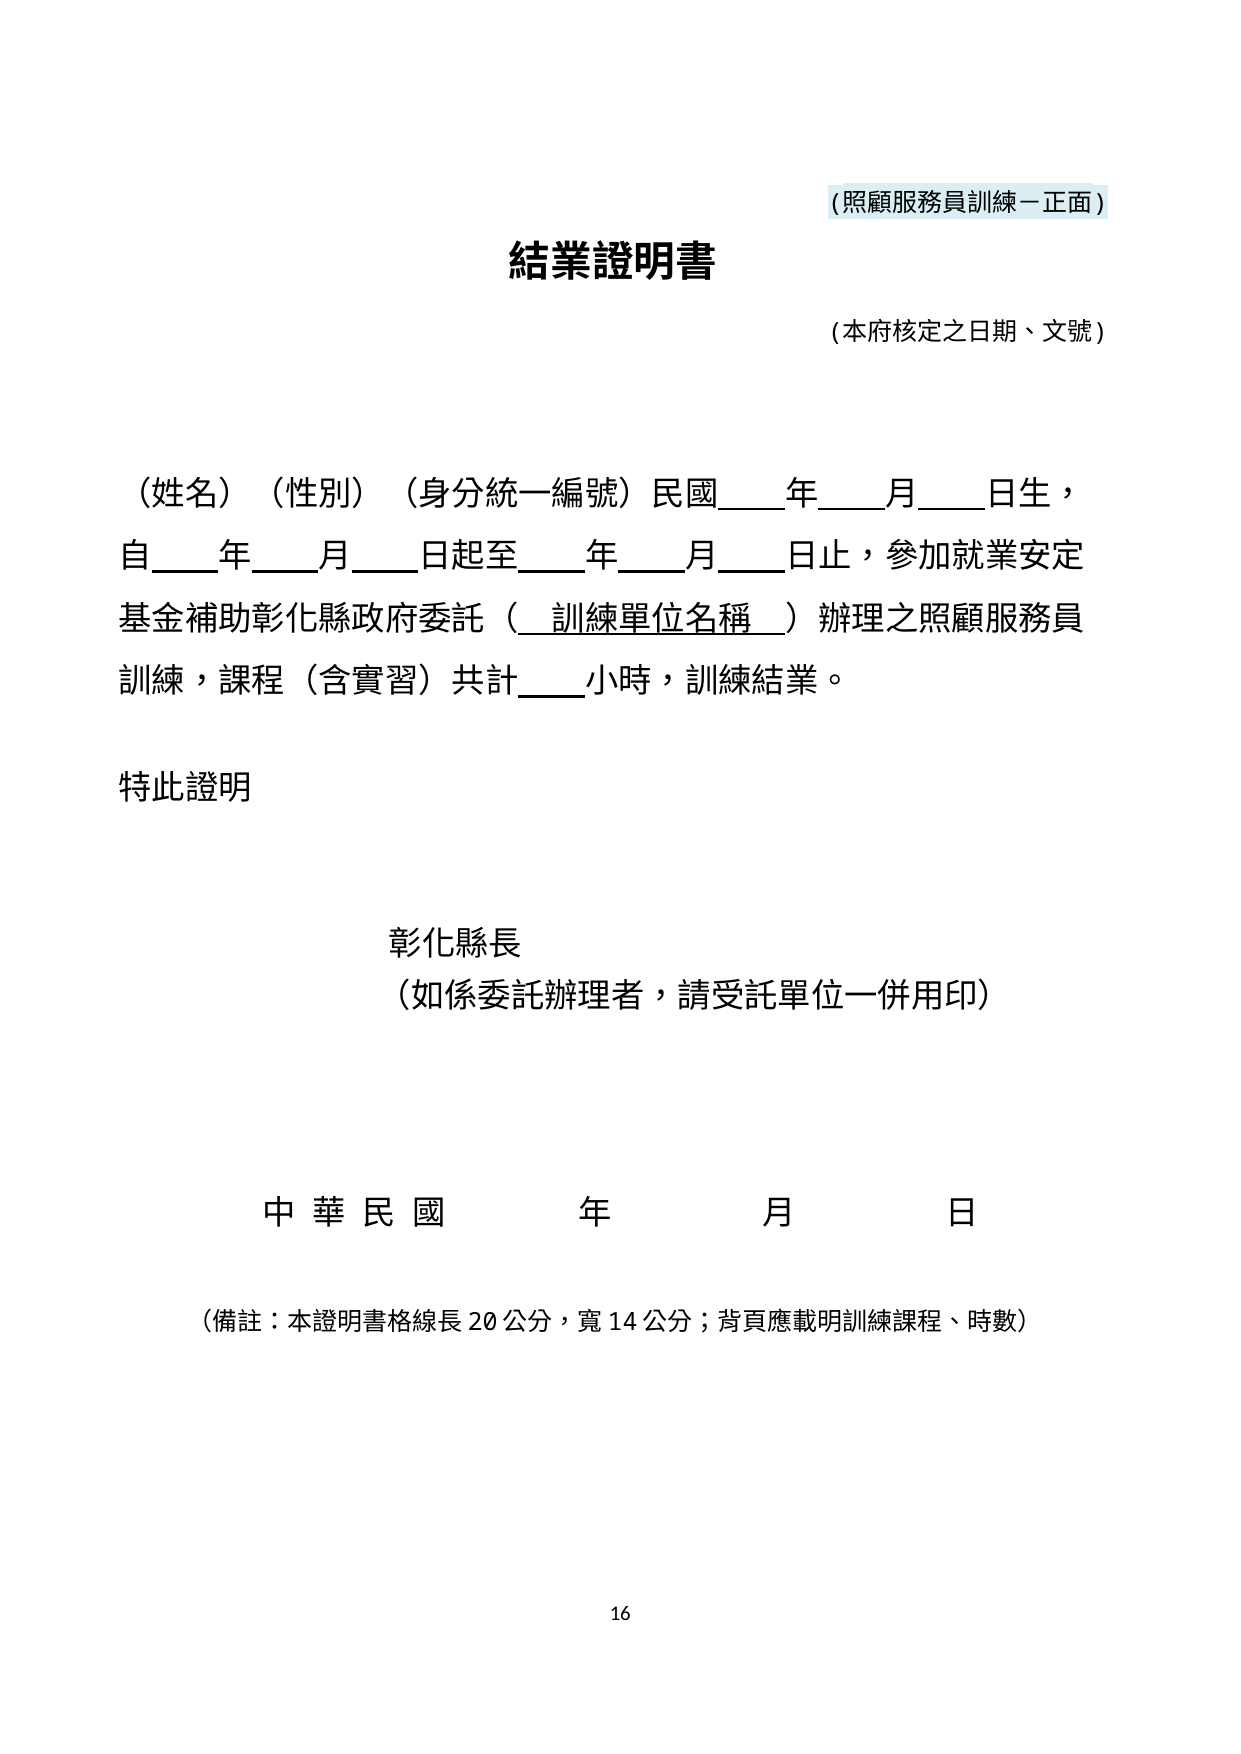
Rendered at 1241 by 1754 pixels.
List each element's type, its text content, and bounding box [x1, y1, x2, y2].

text 特此證明 [118, 757, 1108, 809]
text (照顧服務員訓練－正面) [118, 170, 1108, 222]
text 結業證明書 [118, 234, 1107, 287]
text 中 華 民 國 年 月 日 [118, 1174, 1122, 1237]
text （備註：本證明書格線長20公分，寬14公分；背頁應載明訓練課程、時數） [122, 1289, 1108, 1341]
text （如係委託辦理者，請受託單位一併用印） [378, 966, 1108, 1018]
text （姓名）（性別）（身分統一編號）民國 年 月 日生， [118, 455, 1107, 518]
text 自 年 月 日起至 年 月 日止，參加就業安定基金補助彰化縣政府委託（ 訓練單位名稱 ）辦理之照顧服務員訓練，課程（含實習）共計 小時，訓練結業。 [118, 518, 1107, 705]
text 彰化縣長 [118, 914, 1108, 966]
text (本府核定之日期、文號) [118, 299, 1108, 351]
